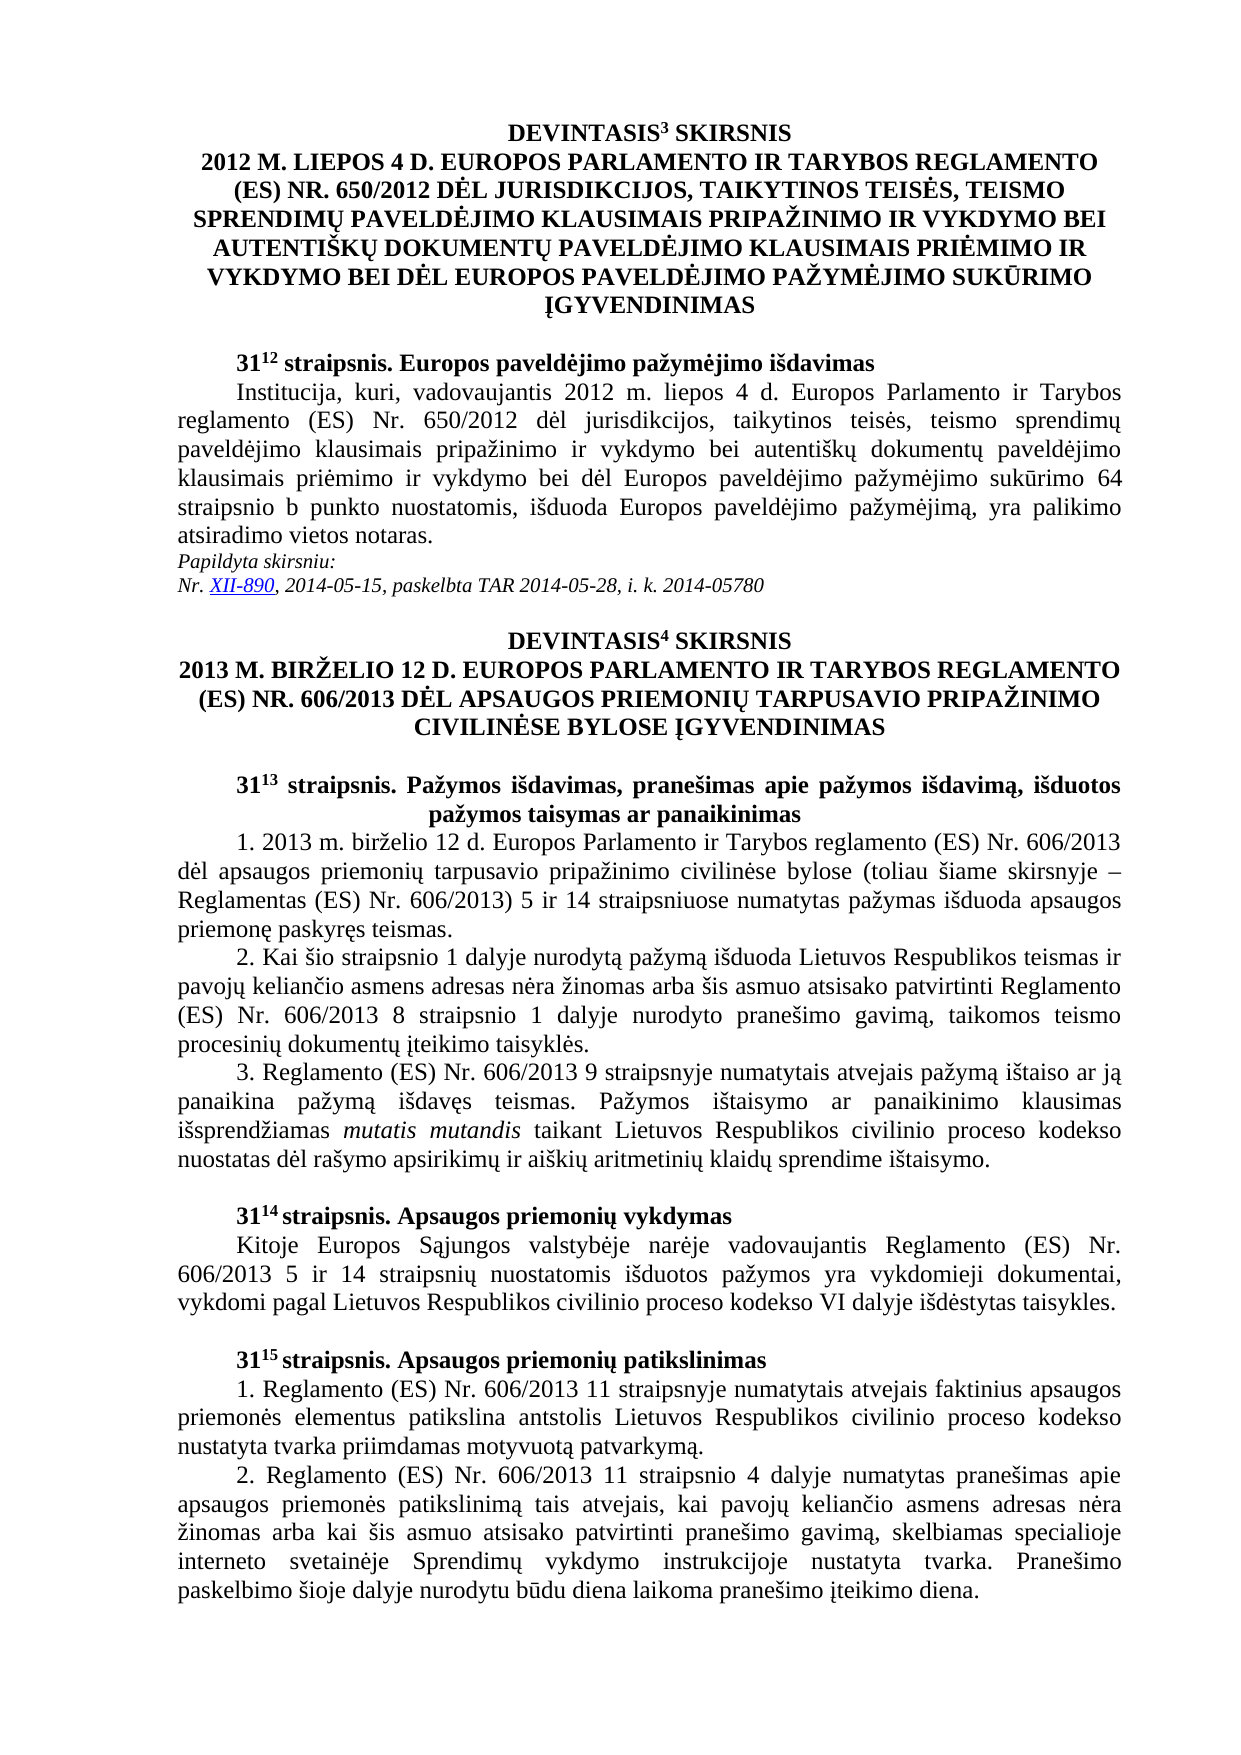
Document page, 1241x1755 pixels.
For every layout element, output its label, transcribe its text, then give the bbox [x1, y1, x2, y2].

text DEVINTASIS4 SKIRSNIS [177, 626, 1122, 655]
text 3112 straipsnis. Europos paveldėjimo pažymėjimo išdavimas [177, 348, 1122, 377]
text Kitoje Europos Sąjungos valstybėje narėje vadovaujantis Reglamento (ES) Nr. 606/2013 5 ir 14 straipsnių nuostatomis išduotos pažymos yra vykdomieji dokumentai, vykdomi pagal Lietuvos Respublikos civilinio proceso kodekso VI dalyje išdėstytas taisykles. [177, 1230, 1122, 1316]
text 3114 straipsnis. Apsaugos priemonių vykdymas [177, 1201, 1122, 1230]
text 3113 straipsnis. Pažymos išdavimas, pranešimas apie pažymos išdavimą, išduotos pažymos taisymas ar panaikinimas [236, 770, 1122, 827]
text 2. Reglamento (ES) Nr. 606/2013 11 straipsnio 4 dalyje numatytas pranešimas apie apsaugos priemonės patikslinimą tais atvejais, kai pavojų keliančio asmens adresas nėra žinomas arba kai šis asmuo atsisako patvirtinti pranešimo gavimą, skelbiamas specialioje interneto svetainėje Sprendimų vykdymo instrukcijoje nustatyta tvarka. Pranešimo paskelbimo šioje dalyje nurodytu būdu diena laikoma pranešimo įteikimo diena. [177, 1460, 1122, 1604]
text 2. Kai šio straipsnio 1 dalyje nurodytą pažymą išduoda Lietuvos Respublikos teismas ir pavojų keliančio asmens adresas nėra žinomas arba šis asmuo atsisako patvirtinti Reglamento (ES) Nr. 606/2013 8 straipsnio 1 dalyje nurodyto pranešimo gavimą, taikomos teismo procesinių dokumentų įteikimo taisyklės. [177, 942, 1122, 1057]
text DEVINTASIS3 SKIRSNIS [177, 118, 1122, 147]
text 1. Reglamento (ES) Nr. 606/2013 11 straipsnyje numatytais atvejais faktinius apsaugos priemonės elementus patikslina antstolis Lietuvos Respublikos civilinio proceso kodekso nustatyta tvarka priimdamas motyvuotą patvarkymą. [177, 1374, 1122, 1460]
text Nr. XII-890, 2014-05-15, paskelbta TAR 2014-05-28, i. k. 2014-05780 [177, 573, 1122, 597]
text 3115 straipsnis. Apsaugos priemonių patikslinimas [177, 1345, 1122, 1374]
text Papildyta skirsniu: [177, 549, 1122, 573]
text 2012 M. LIEPOS 4 D. EUROPOS PARLAMENTO IR TARYBOS REGLAMENTO (ES) NR. 650/2012 DĖL JURISDIKCIJOS, TAIKYTINOS TEISĖS, TEISMO SPRENDIMŲ PAVELDĖJIMO KLAUSIMAIS PRIPAŽINIMO IR VYKDYMO BEI AUTENTIŠKŲ DOKUMENTŲ PAVELDĖJIMO KLAUSIMAIS PRIĖMIMO IR VYKDYMO BEI DĖL EUROPOS PAVELDĖJIMO PAŽYMĖJIMO SUKŪRIMO ĮGYVENDINIMAS [177, 147, 1122, 319]
text 1. 2013 m. birželio 12 d. Europos Parlamento ir Tarybos reglamento (ES) Nr. 606/2013 dėl apsaugos priemonių tarpusavio pripažinimo civilinėse bylose (toliau šiame skirsnyje – Reglamentas (ES) Nr. 606/2013) 5 ir 14 straipsniuose numatytas pažymas išduoda apsaugos priemonę paskyręs teismas. [177, 827, 1122, 942]
text 3. Reglamento (ES) Nr. 606/2013 9 straipsnyje numatytais atvejais pažymą ištaiso ar ją panaikina pažymą išdavęs teismas. Pažymos ištaisymo ar panaikinimo klausimas išsprendžiamas mutatis mutandis taikant Lietuvos Respublikos civilinio proceso kodekso nuostatas dėl rašymo apsirikimų ir aiškių aritmetinių klaidų sprendime ištaisymo. [177, 1057, 1122, 1172]
text Institucija, kuri, vadovaujantis 2012 m. liepos 4 d. Europos Parlamento ir Tarybos reglamento (ES) Nr. 650/2012 dėl jurisdikcijos, taikytinos teisės, teismo sprendimų paveldėjimo klausimais pripažinimo ir vykdymo bei autentiškų dokumentų paveldėjimo klausimais priėmimo ir vykdymo bei dėl Europos paveldėjimo pažymėjimo sukūrimo 64 straipsnio b punkto nuostatomis, išduoda Europos paveldėjimo pažymėjimą, yra palikimo atsiradimo vietos notaras. [177, 377, 1122, 549]
text 2013 M. BIRŽELIO 12 D. EUROPOS PARLAMENTO IR TARYBOS REGLAMENTO (ES) NR. 606/2013 DĖL APSAUGOS PRIEMONIŲ TARPUSAVIO PRIPAŽINIMO CIVILINĖSE BYLOSE ĮGYVENDINIMAS [177, 655, 1122, 741]
